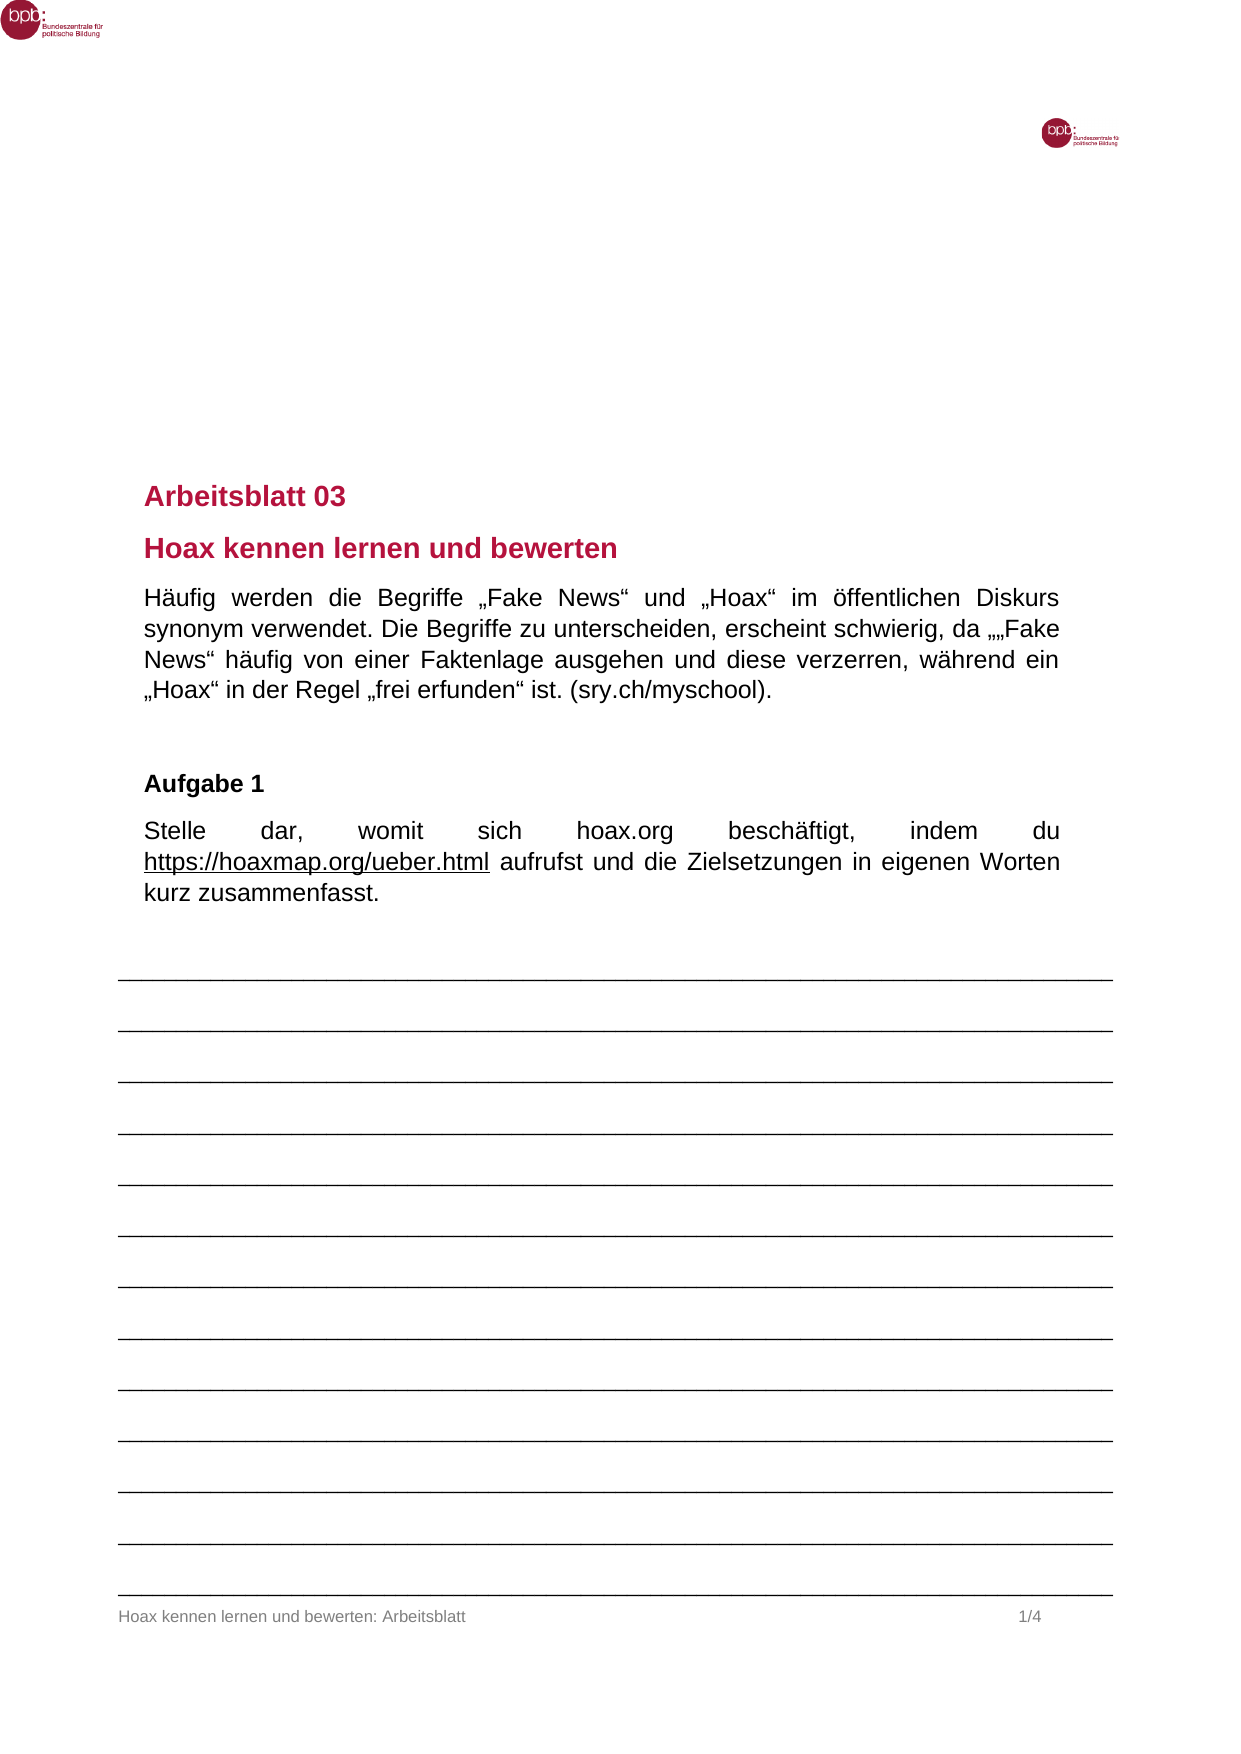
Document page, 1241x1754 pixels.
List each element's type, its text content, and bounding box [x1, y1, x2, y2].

text Häufig werden die Begriffe „Fake News“ und „Hoax“ im öffentlichen Diskurs synonym verwendet. Die Begriffe zu unterscheiden, erscheint schwierig, da „„Fake News“ häufig von einer Faktenlage ausgehen und diese verzerren, während ein „Hoax“ in der Regel „frei erfunden“ ist. (sry.ch/myschool). [144, 583, 1061, 704]
text Hoax kennen lernen und bewerten [144, 531, 1122, 565]
subtitle Arbeitsblatt 03 [144, 479, 1122, 512]
text ______________________________________________________________________________________ [118, 1368, 1122, 1392]
subtitle Aufgabe 1 [144, 769, 1122, 798]
text ______________________________________________________________________________________ [118, 1419, 1122, 1443]
picture [0, 0, 103, 40]
text ______________________________________________________________________________________ [118, 958, 1122, 982]
text ______________________________________________________________________________________ [118, 1163, 1122, 1187]
text Stelle dar, womit sich hoax.org beschäftigt, indem du https://hoaxmap.org/ueber.html aufrufst und die Zielsetzungen in eigenen Worten kurz zusammenfasst. [144, 816, 1061, 906]
text ______________________________________________________________________________________ [118, 1316, 1122, 1340]
text ______________________________________________________________________________________ [118, 1521, 1122, 1545]
text ______________________________________________________________________________________ [118, 1060, 1122, 1084]
text ______________________________________________________________________________________ [118, 1573, 1122, 1597]
picture [1041, 118, 1120, 148]
text ______________________________________________________________________________________ [118, 1265, 1122, 1289]
text ______________________________________________________________________________________ [118, 1470, 1122, 1494]
text ______________________________________________________________________________________ [118, 1009, 1122, 1033]
text ______________________________________________________________________________________ [118, 1214, 1122, 1238]
text ______________________________________________________________________________________ [118, 1111, 1122, 1135]
